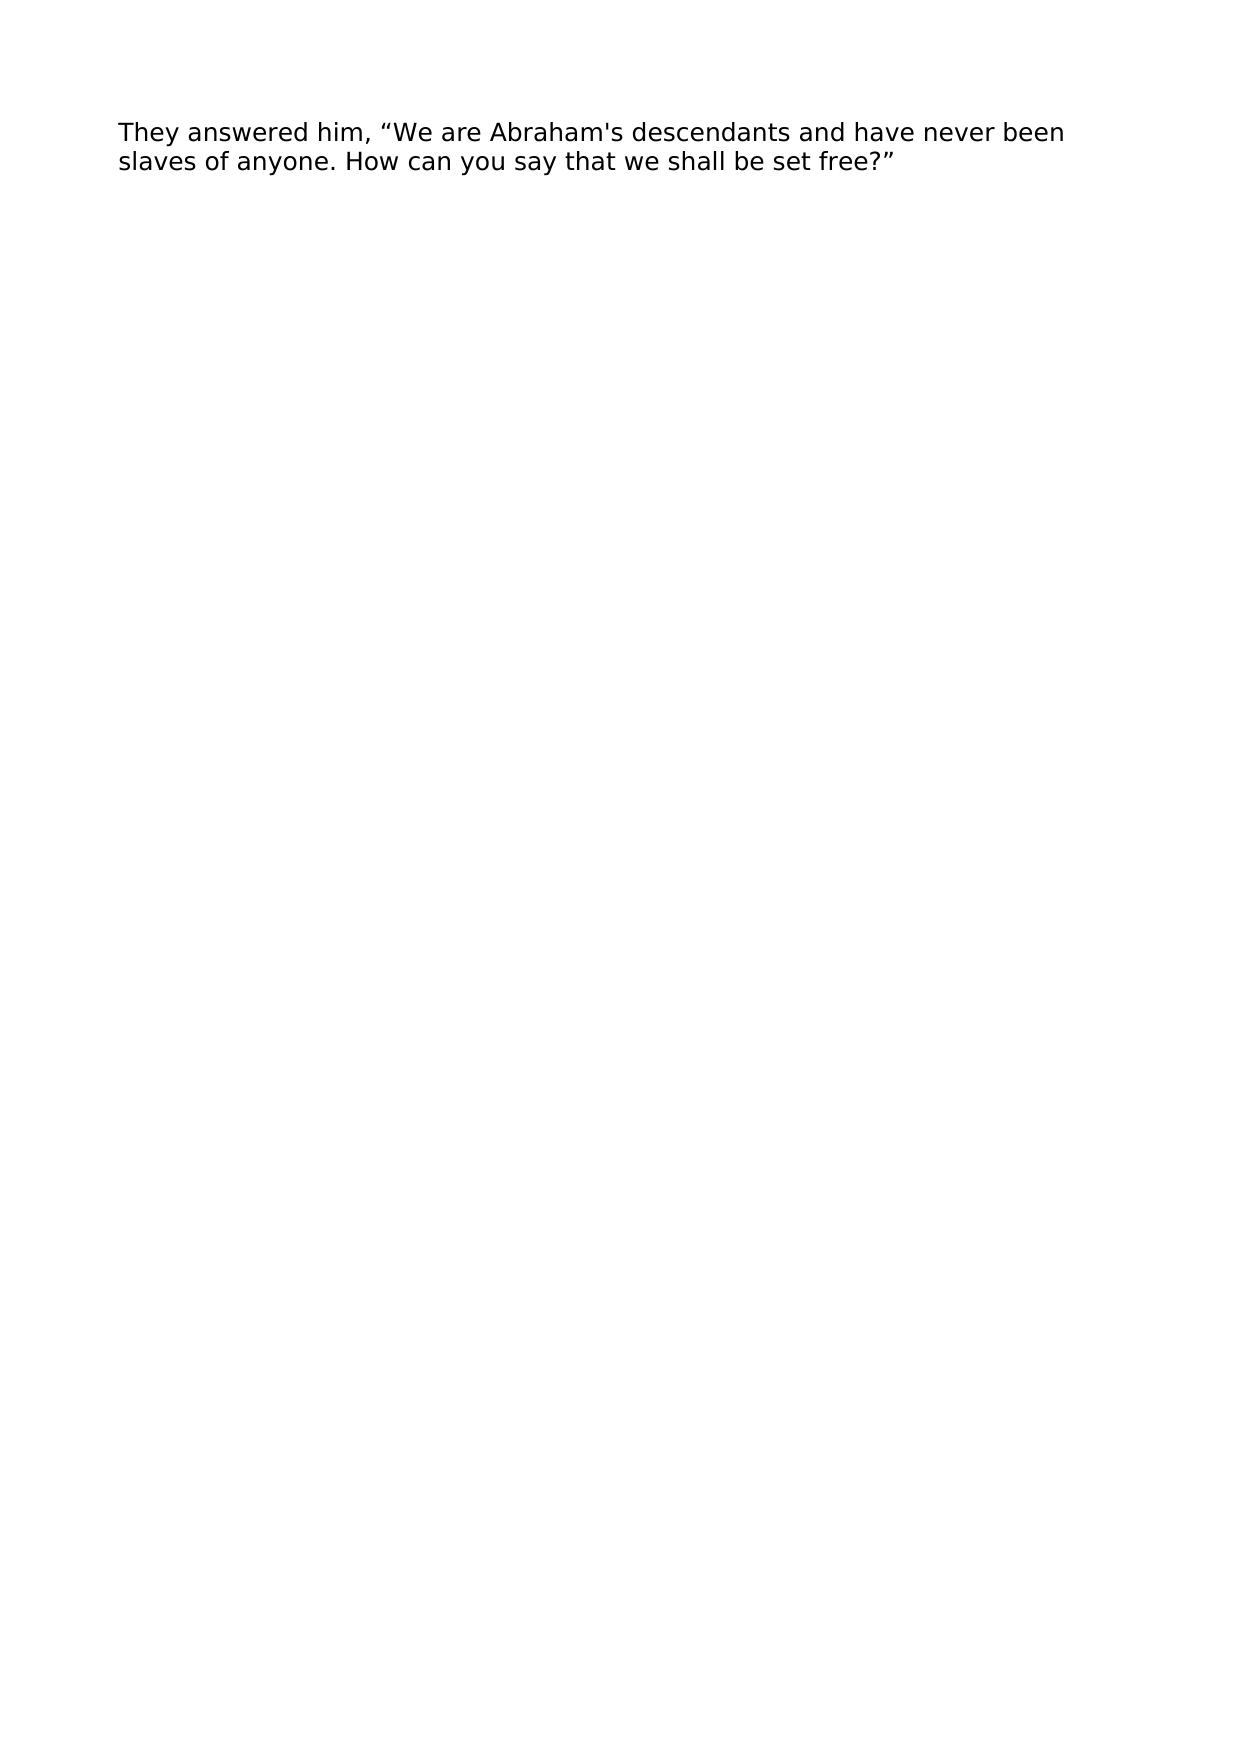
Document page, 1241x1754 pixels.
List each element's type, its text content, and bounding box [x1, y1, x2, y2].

text They answered him, “We are Abraham's descendants and have never been slaves of anyone. How can you say that we shall be set free?” [118, 118, 1122, 176]
